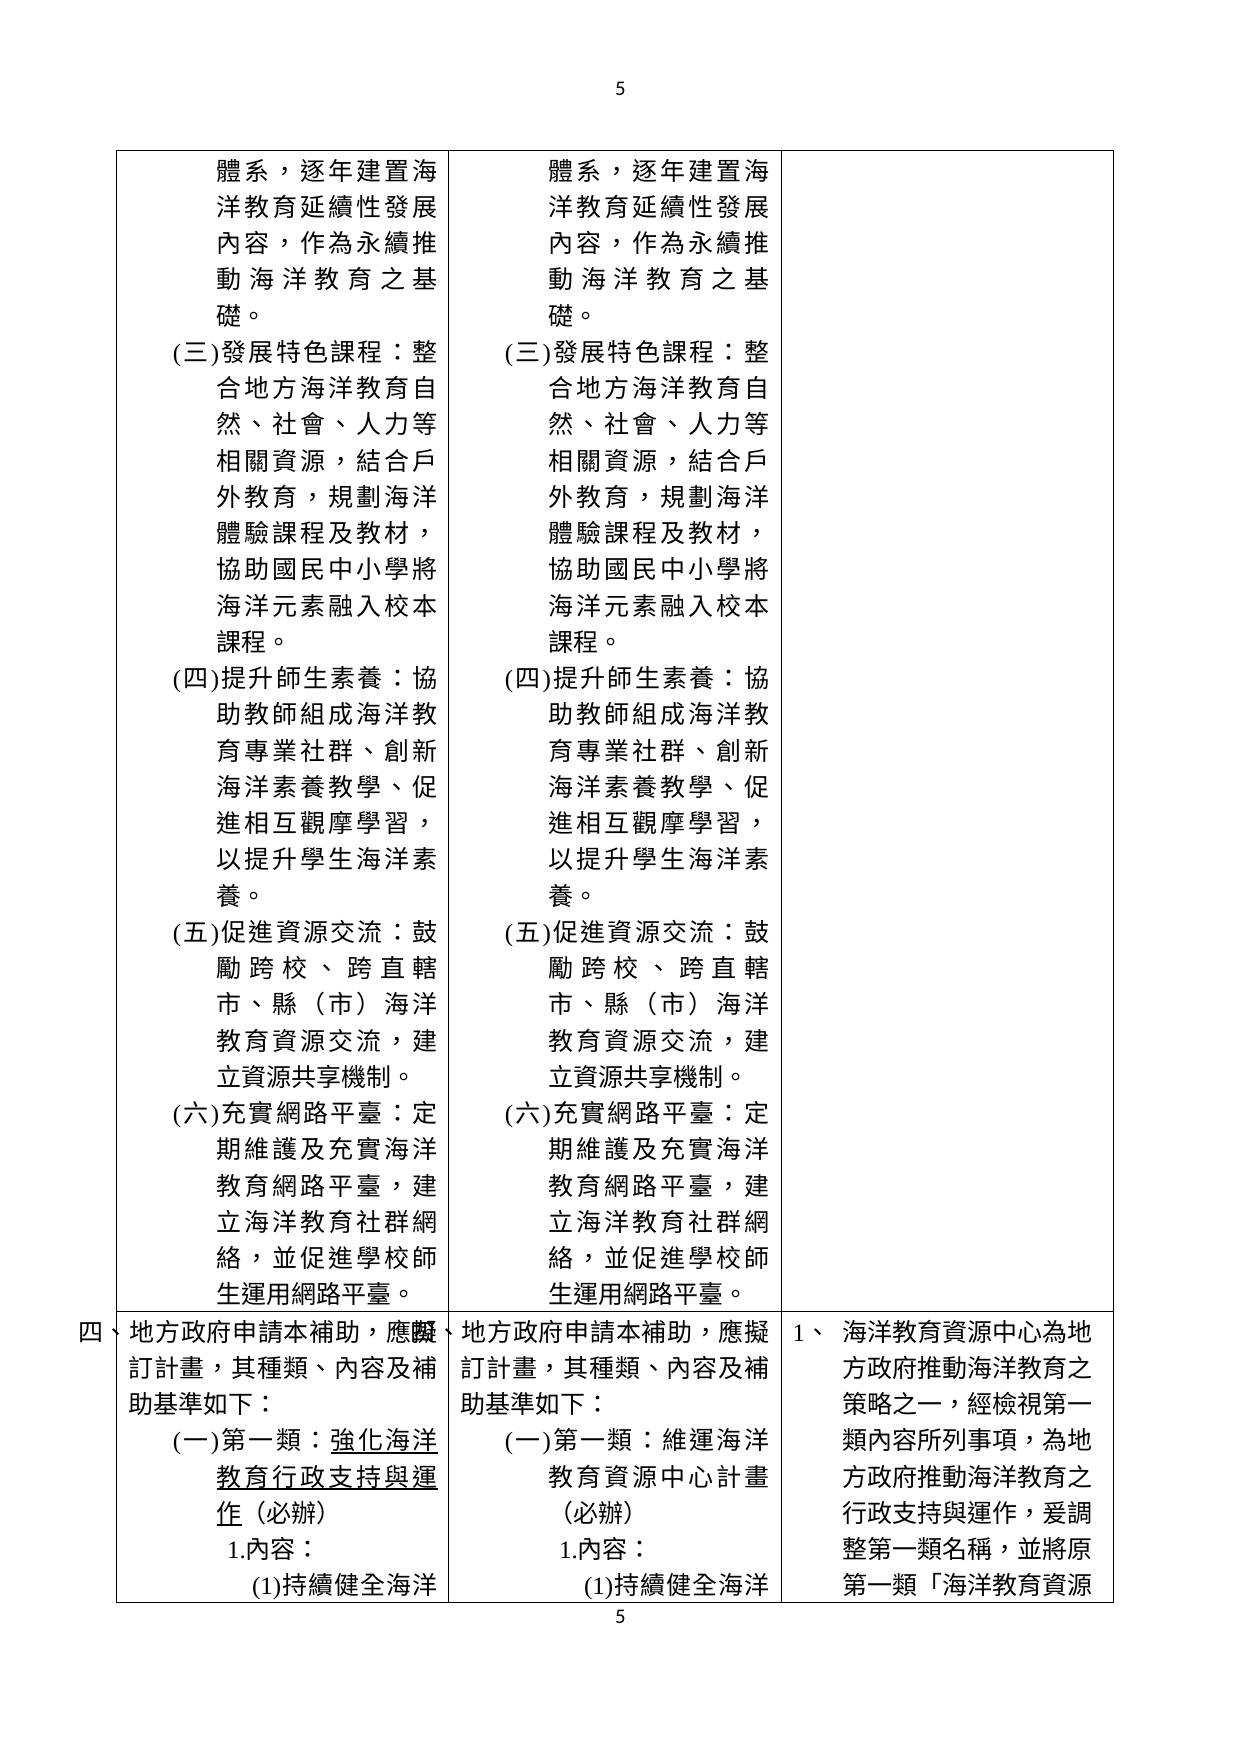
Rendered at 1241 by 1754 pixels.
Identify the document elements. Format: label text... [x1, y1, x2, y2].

table_cell 四、地方政府申請本補助，應擬訂計畫，其種類、內容及補助基準如下： (一)第一類：強化海洋教育行政支持與運作（必辦） 1.內容： (1)持續健全海洋教育推動小組之運作機制，檢討及精進海洋教育推動策略，並統籌海洋教育資源中心運作。 (2)推動海洋教育年度主題及全國海洋教育週之相關活動。 (3)參與全國海洋教育成果展示交流研習活動。 (4)定期充實海洋教育網路平臺（包括專家人才資料庫），並強化師生使用網路平臺資源。 (5)必要設備之維修及更新。 2.補助基準： (1)主管之國民中小學（以下同）一百校以下：最高新臺幣（以下同）三十萬元。 (2)一百零一至二百校：最高三十五萬元。 (3)二百零一校以上：最高四十萬元。 (二)第二類：精緻海洋教育課程與教學計畫（必辦） 1.內容： (1)盤點及建置地方海洋教育資源網絡，並落實提供各校運用於發展課程及教學。 (2)研發及推廣具地方特色之海洋教育教材。 (3)培養海洋教育種子教師，定期增能；並組成海洋教育輔導團隊，研發海洋素養教學策略，賦予推動海洋教育之任務。 (4)組成海洋教育課程共備社群，強化課程與教學之創新及實踐 。 (5)辦理海洋教育增能研習，內容包括海洋法政、海洋戰略、水域安全等議題，並鼓勵行政人員參與。 2.補助基準： (1)一百校以下：最高三十萬元。 (2)一百零一至二百校：最高三十五萬元。 (3)二百零一校以上：最高四十萬元。 (三)第三類：推動跨直轄市、縣（市）海洋教育合作計畫（選辦） 1.內容： (1)研發及推廣有關提升學生海洋素養之教學模式、教材、影視媒材等。 (2)研發及推廣海洋教育與其他教育議題，如環境教育、戶外教育、生命教育、性別教育、安全教育(如水域安全)等，共同結合之教學設計。 (3)建置重要及新興海洋議題之網路平臺，如海洋能源、海洋與氣候變遷、海洋生態與保育、海權與國際發展、海洋文創、海洋職涯試探等，提供各直轄市、縣（市）教師加入教學及分享。 (4)定期彙整海洋教育通訊刊物，以蒐集國內外海洋教育新近發展、報導海洋教育相關理念、研究及教育方法等。 (5)發展及推廣海洋特色課程，包括非臨海學校融入校內課程推動。 (6)其他跨直轄市、縣（市）合作之海洋教育重要主題方案。 2.辦理方式：可自行擇一主題項目發展。 3.補助基準：每地方政府最高補助三十萬元。 [117, 1312, 448, 1602]
table_cell 四、地方政府申請本補助，應擬訂計畫，其種類、內容及補助基準如下： (一)第一類：維運海洋教育資源中心計畫（必辦） 1.內容： (1)持續健全海洋教育推動小組之運作機制，檢討及精進海洋教育推動策略。 (2)推動海洋教育年度主題及全國海洋教育週之相關活動。 (3)參與全國海洋教育成果展示交流研習活動。 (4)定期充實海洋教育網路平臺（包括專家人才資料庫），並強化師生使用網路平臺資源。 (5)必要設備之維修及更新。 2.補助基準： (1)主管之國民中小學（以下同）一百校以下：最高新臺幣（以下同）二十萬元。 (2)一百零一至二百校：最高二十五萬元。 (3)二百零一校以上：最高三十萬元。 (二)第二類：精緻海洋教育課程與教學計畫（必辦） 1.內容： (1)盤點及建置地方海洋教育資源網絡，並落實提供各校運用於發展課程及教學。 (2)研發及推廣具地方特色之海洋教育教材。 (3)鼓勵培養海洋教育種子教師，定期增能；並組成海洋教育輔導團隊，研發海洋素養教學策略，賦予推動海洋教育之任務。 (4)組成海洋教育課程共備社群，強化課程與教學之創新及實踐 。 (5)辦理海洋教育增能研習，內容包括海洋法政、海洋戰略等議題，並鼓勵行政人員參與。 2.補助基準： (1)一百校以下：最高二十萬元。 (2)一百零一至二百校：最高二十五萬元。 (3)二百零一校以上：最高三十萬元。 (三)第三類：推動跨直轄市、縣（市）海洋教育合作計畫（選辦） 1.內容： (1)研發及推廣有關提升學生海洋素養之教學模式、教材、影視媒材等。 (2)研發及推廣海洋教育與其他重大教育議題，如環境教育、戶外教育、生命教育、性別教育等，共同結合之教學設計。 (3)建置重要及新興海洋議題之網路虛擬學校，如海洋能源、海洋與氣候變遷、海洋生態與保育、海權與國際發展、海洋文創、海洋職涯試探等，提供各直轄市、縣（市）教師加入教學及分享。 (4)定期彙整海洋教育通訊刊物，以蒐集國內外海洋教育新近發展、報導海洋教育相關理念、研究及教育方法等。 (5)發展及推廣海洋特色課程，包括非臨海學校融入校內課程推動。 (6)其他跨直轄市、縣（市）合作之海洋教育重要主題方案。 2.辦理方式：可自行擇一主題項目發展，逐步推廣至其他直轄市、縣（市），從建立基礎，實驗及修正，至推廣及精進等，逐年發展。 3.補助基準：每地方政府最高補助十五萬元。 [449, 1312, 781, 1602]
table_cell 三、地方政府推動國民中小學海洋教育，應辦理下列事項： (一)訂定發展計畫：依教育部海洋教育政策白皮書，建構海洋教育發展重點及策略，並據以訂定發展計畫，逐年提出申請。 (二)建置推動機制：成立海洋教育推動小組，組織地方推動體系，逐年建置海洋教育延續性發展內容，作為永續推動海洋教育之基礎。 (三)發展特色課程：整合地方海洋教育自然、社會、人力等相關資源，結合戶外教育，規劃海洋體驗課程及教材，協助國民中小學將海洋元素融入校本課程。 (四)提升師生素養：協助教師組成海洋教育專業社群、創新海洋素養教學、促進相互觀摩學習，以提升學生海洋素養。 (五)促進資源交流：鼓勵跨校、跨直轄市、縣（市）海洋教育資源交流，建立資源共享機制。 (六)充實網路平臺：定期維護及充實海洋教育網路平臺，建立海洋教育社群網絡，並促進學校師生運用網路平臺。 [449, 151, 781, 1311]
table_cell 三、地方政府推動國民中小學海洋教育，應辦理下列事項： (一)訂定發展計畫：依教育部海洋教育政策白皮書，建構海洋教育發展重點及策略，並據以訂定發展計畫，逐年提出申請。 (二)建置推動機制：成立海洋教育推動小組，組織地方推動體系，逐年建置海洋教育延續性發展內容，作為永續推動海洋教育之基礎。 (三)發展特色課程：整合地方海洋教育自然、社會、人力等相關資源，結合戶外教育，規劃海洋體驗課程及教材，協助國民中小學將海洋元素融入校本課程。 (四)提升師生素養：協助教師組成海洋教育專業社群、創新海洋素養教學、促進相互觀摩學習，以提升學生海洋素養。 (五)促進資源交流：鼓勵跨校、跨直轄市、縣（市）海洋教育資源交流，建立資源共享機制。 (六)充實網路平臺：定期維護及充實海洋教育網路平臺，建立海洋教育社群網絡，並促進學校師生運用網路平臺。 [117, 151, 448, 1311]
table_cell [782, 151, 1113, 1311]
table_cell 海洋教育資源中心為地方政府推動海洋教育之策略之一，經檢視第一類內容所列事項，為地方政府推動海洋教育之行政支持與運作，爰調整第一類名稱，並將原第一類「海洋教育資源 [782, 1312, 1113, 1602]
